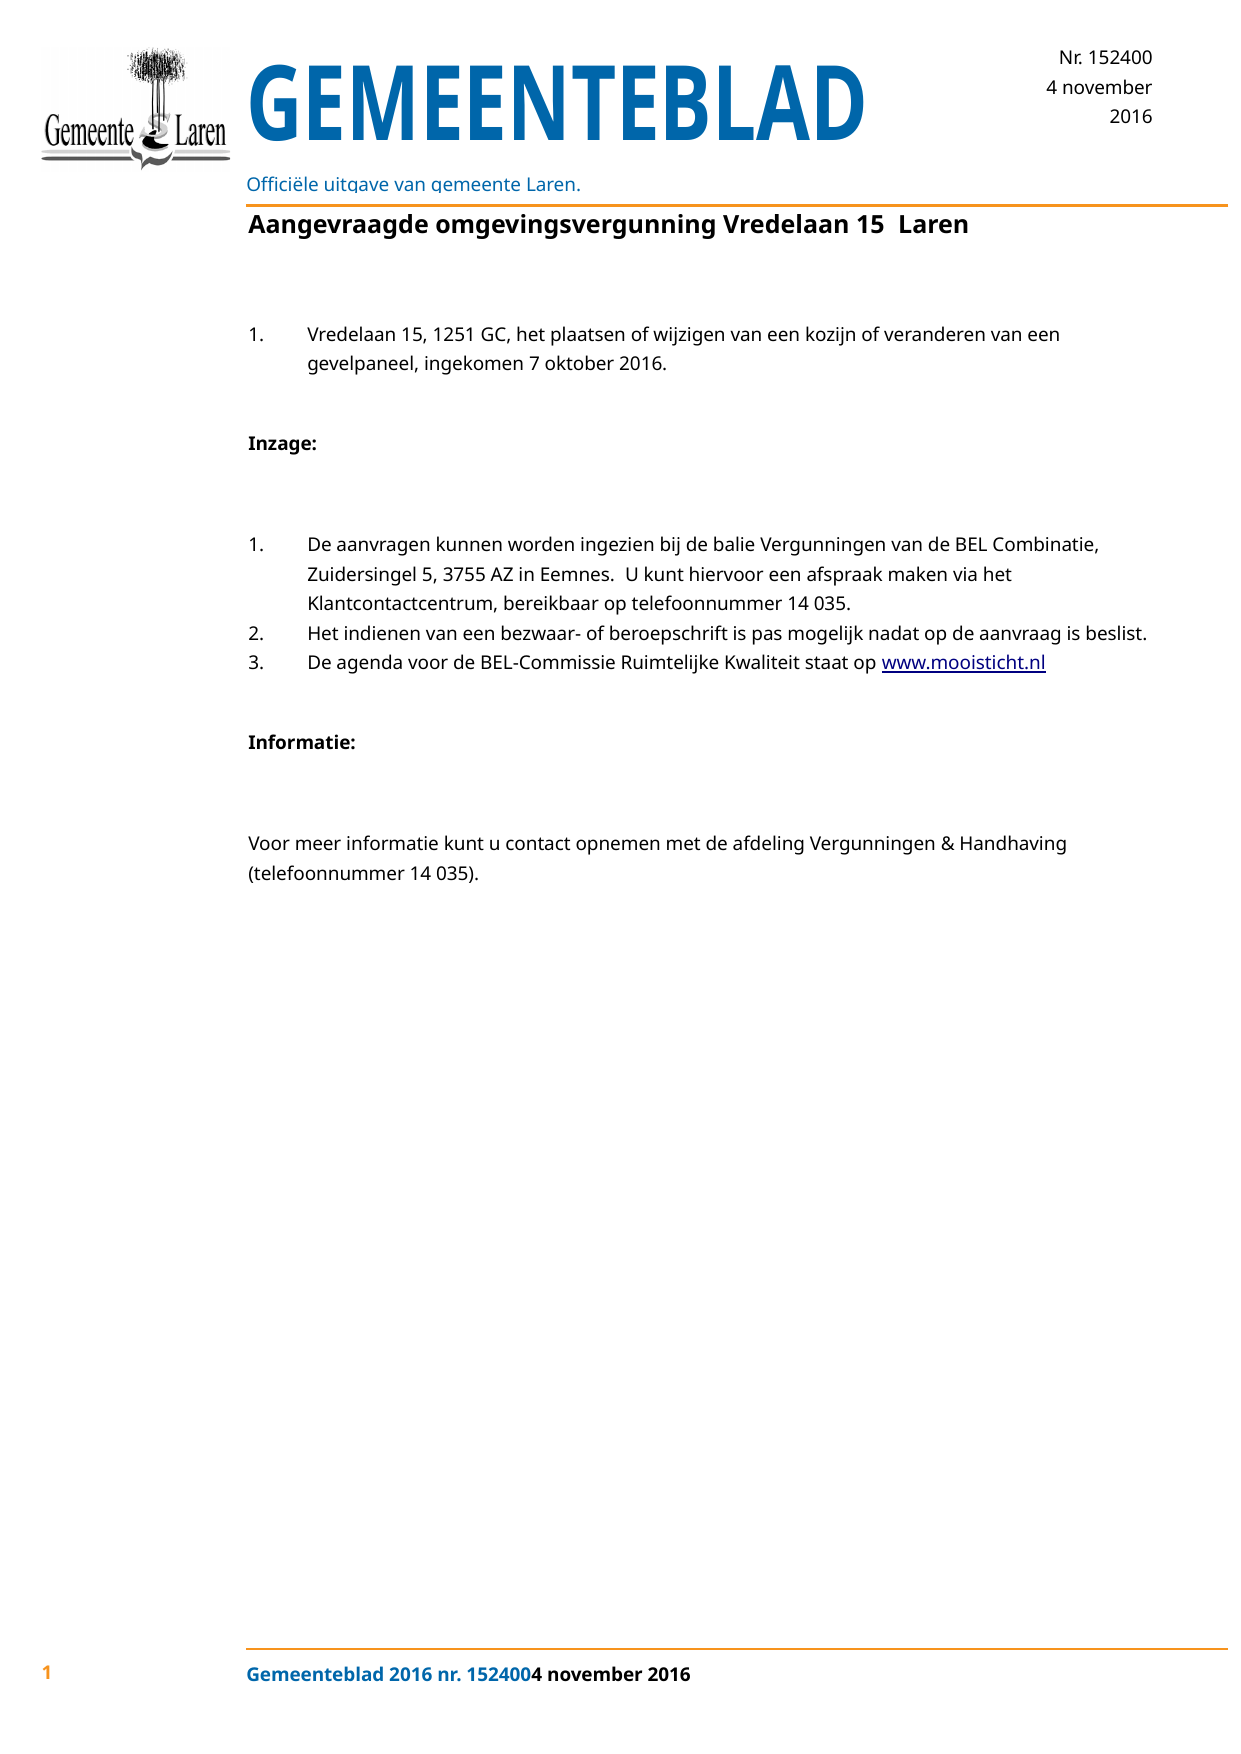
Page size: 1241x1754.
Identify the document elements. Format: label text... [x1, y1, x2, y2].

list Het indienen van een bezwaar- of beroepschrift is pas mogelijk nadat op de aanvraag is beslist. [248, 620, 1152, 646]
text Aangevraagde omgevingsvergunning Vredelaan 15 Laren [248, 207, 1152, 241]
text Inzage: [248, 430, 1152, 456]
list Vredelaan 15, 1251 GC, het plaatsen of wijzigen van een kozijn of veranderen van een gevelpaneel, ingekomen 7 oktober 2016. [248, 321, 1152, 376]
picture [41, 47, 231, 172]
text Voor meer informatie kunt u contact opnemen met de afdeling Vergunningen & Handhaving (telefoonnummer 14 035). [248, 830, 1152, 886]
list De agenda voor de BEL-Commissie Ruimtelijke Kwaliteit staat op www.mooisticht.nl [248, 649, 1152, 675]
text Informatie: [248, 729, 1152, 755]
list De aanvragen kunnen worden ingezien bij de balie Vergunningen van de BEL Combinatie, Zuidersingel 5, 3755 AZ in Eemnes. U kunt hiervoor een afspraak maken via het Klantcontactcentrum, bereikbaar op telefoonnummer 14 035. [248, 531, 1152, 616]
